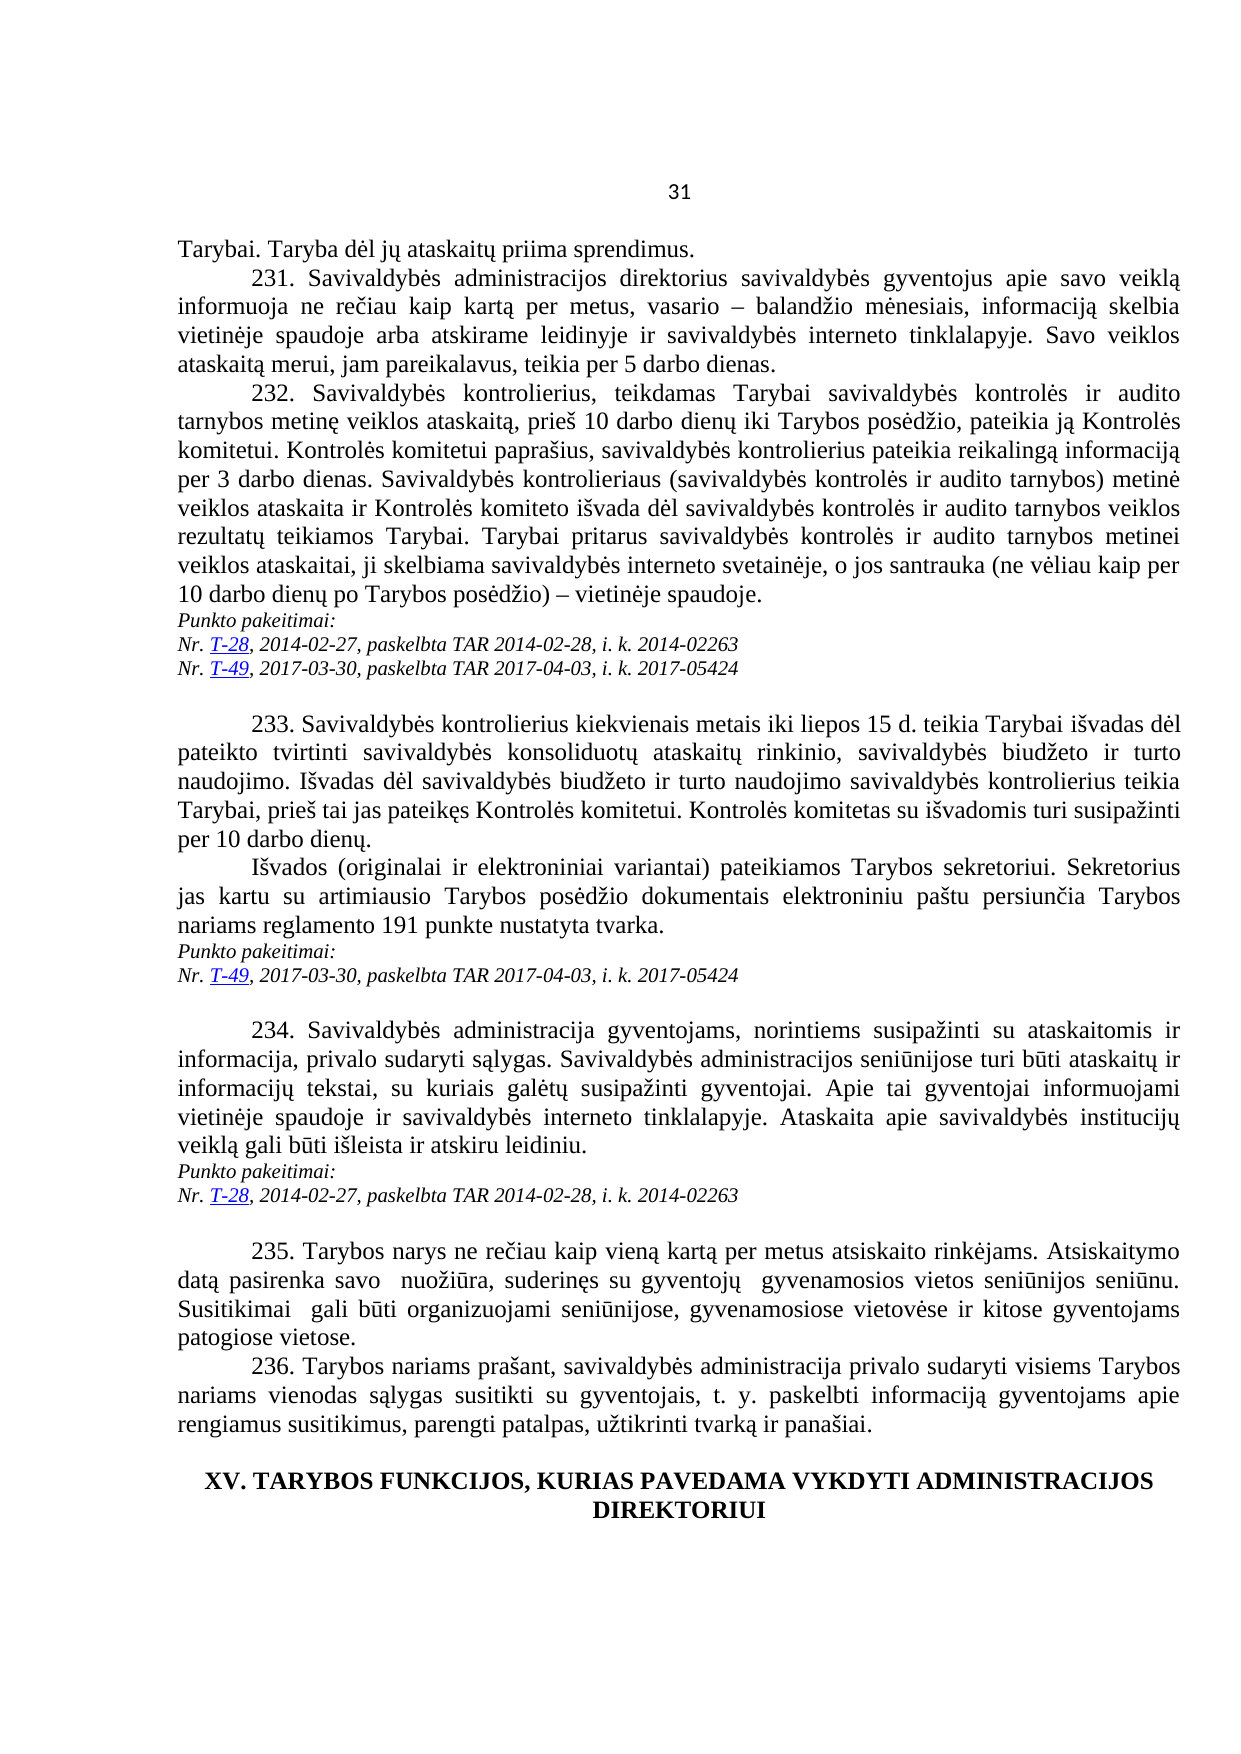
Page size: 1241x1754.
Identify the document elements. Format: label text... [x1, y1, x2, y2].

text 235. Tarybos narys ne rečiau kaip vieną kartą per metus atsiskaito rinkėjams. Atsiskaitymo datą pasirenka savo nuožiūra, suderinęs su gyventojų gyvenamosios vietos seniūnijos seniūnu. Susitikimai gali būti organizuojami seniūnijose, gyvenamosiose vietovėse ir kitose gyventojams patogiose vietose. [177, 1236, 1181, 1351]
text Tarybai. Taryba dėl jų ataskaitų priima sprendimus. [177, 234, 1181, 263]
text 236. Tarybos nariams prašant, savivaldybės administracija privalo sudaryti visiems Tarybos nariams vienodas sąlygas susitikti su gyventojais, t. y. paskelbti informaciją gyventojams apie rengiamus susitikimus, parengti patalpas, užtikrinti tvarką ir panašiai. [177, 1351, 1181, 1437]
text Nr. T-49, 2017-03-30, paskelbta TAR 2017-04-03, i. k. 2017-05424 [177, 656, 1181, 680]
text Išvados (originalai ir elektroniniai variantai) pateikiamos Tarybos sekretoriui. Sekretorius jas kartu su artimiausio Tarybos posėdžio dokumentais elektroniniu paštu persiunčia Tarybos nariams reglamento 191 punkte nustatyta tvarka. [177, 852, 1181, 939]
text 233. Savivaldybės kontrolierius kiekvienais metais iki liepos 15 d. teikia Tarybai išvadas dėl pateikto tvirtinti savivaldybės konsoliduotų ataskaitų rinkinio, savivaldybės biudžeto ir turto naudojimo. Išvadas dėl savivaldybės biudžeto ir turto naudojimo savivaldybės kontrolierius teikia Tarybai, prieš tai jas pateikęs Kontrolės komitetui. Kontrolės komitetas su išvadomis turi susipažinti per 10 darbo dienų. [177, 709, 1181, 852]
text Nr. T-28, 2014-02-27, paskelbta TAR 2014-02-28, i. k. 2014-02263 [177, 632, 1181, 656]
text 232. Savivaldybės kontrolierius, teikdamas Tarybai savivaldybės kontrolės ir audito tarnybos metinę veiklos ataskaitą, prieš 10 darbo dienų iki Tarybos posėdžio, pateikia ją Kontrolės komitetui. Kontrolės komitetui paprašius, savivaldybės kontrolierius pateikia reikalingą informaciją per 3 darbo dienas. Savivaldybės kontrolieriaus (savivaldybės kontrolės ir audito tarnybos) metinė veiklos ataskaita ir Kontrolės komiteto išvada dėl savivaldybės kontrolės ir audito tarnybos veiklos rezultatų teikiamos Tarybai. Tarybai pritarus savivaldybės kontrolės ir audito tarnybos metinei veiklos ataskaitai, ji skelbiama savivaldybės interneto svetainėje, o jos santrauka (ne vėliau kaip per 10 darbo dienų po Tarybos posėdžio) – vietinėje spaudoje. [177, 378, 1181, 608]
text 234. Savivaldybės administracija gyventojams, norintiems susipažinti su ataskaitomis ir informacija, privalo sudaryti sąlygas. Savivaldybės administracijos seniūnijose turi būti ataskaitų ir informacijų tekstai, su kuriais galėtų susipažinti gyventojai. Apie tai gyventojai informuojami vietinėje spaudoje ir savivaldybės interneto tinklalapyje. Ataskaita apie savivaldybės institucijų veiklą gali būti išleista ir atskiru leidiniu. [177, 1016, 1181, 1159]
text Punkto pakeitimai: [177, 608, 1181, 632]
text Punkto pakeitimai: [177, 1159, 1181, 1183]
text 231. Savivaldybės administracijos direktorius savivaldybės gyventojus apie savo veiklą informuoja ne rečiau kaip kartą per metus, vasario – balandžio mėnesiais, informaciją skelbia vietinėje spaudoje arba atskirame leidinyje ir savivaldybės interneto tinklalapyje. Savo veiklos ataskaitą merui, jam pareikalavus, teikia per 5 darbo dienas. [177, 263, 1181, 378]
text XV. TARYBOS FUNKCIJOS, KURIAS PAVEDAMA VYKDYTI ADMINISTRACIJOS DIREKTORIUI [177, 1466, 1181, 1524]
text Nr. T-49, 2017-03-30, paskelbta TAR 2017-04-03, i. k. 2017-05424 [177, 963, 1181, 987]
text Punkto pakeitimai: [177, 939, 1181, 963]
text Nr. T-28, 2014-02-27, paskelbta TAR 2014-02-28, i. k. 2014-02263 [177, 1183, 1181, 1207]
